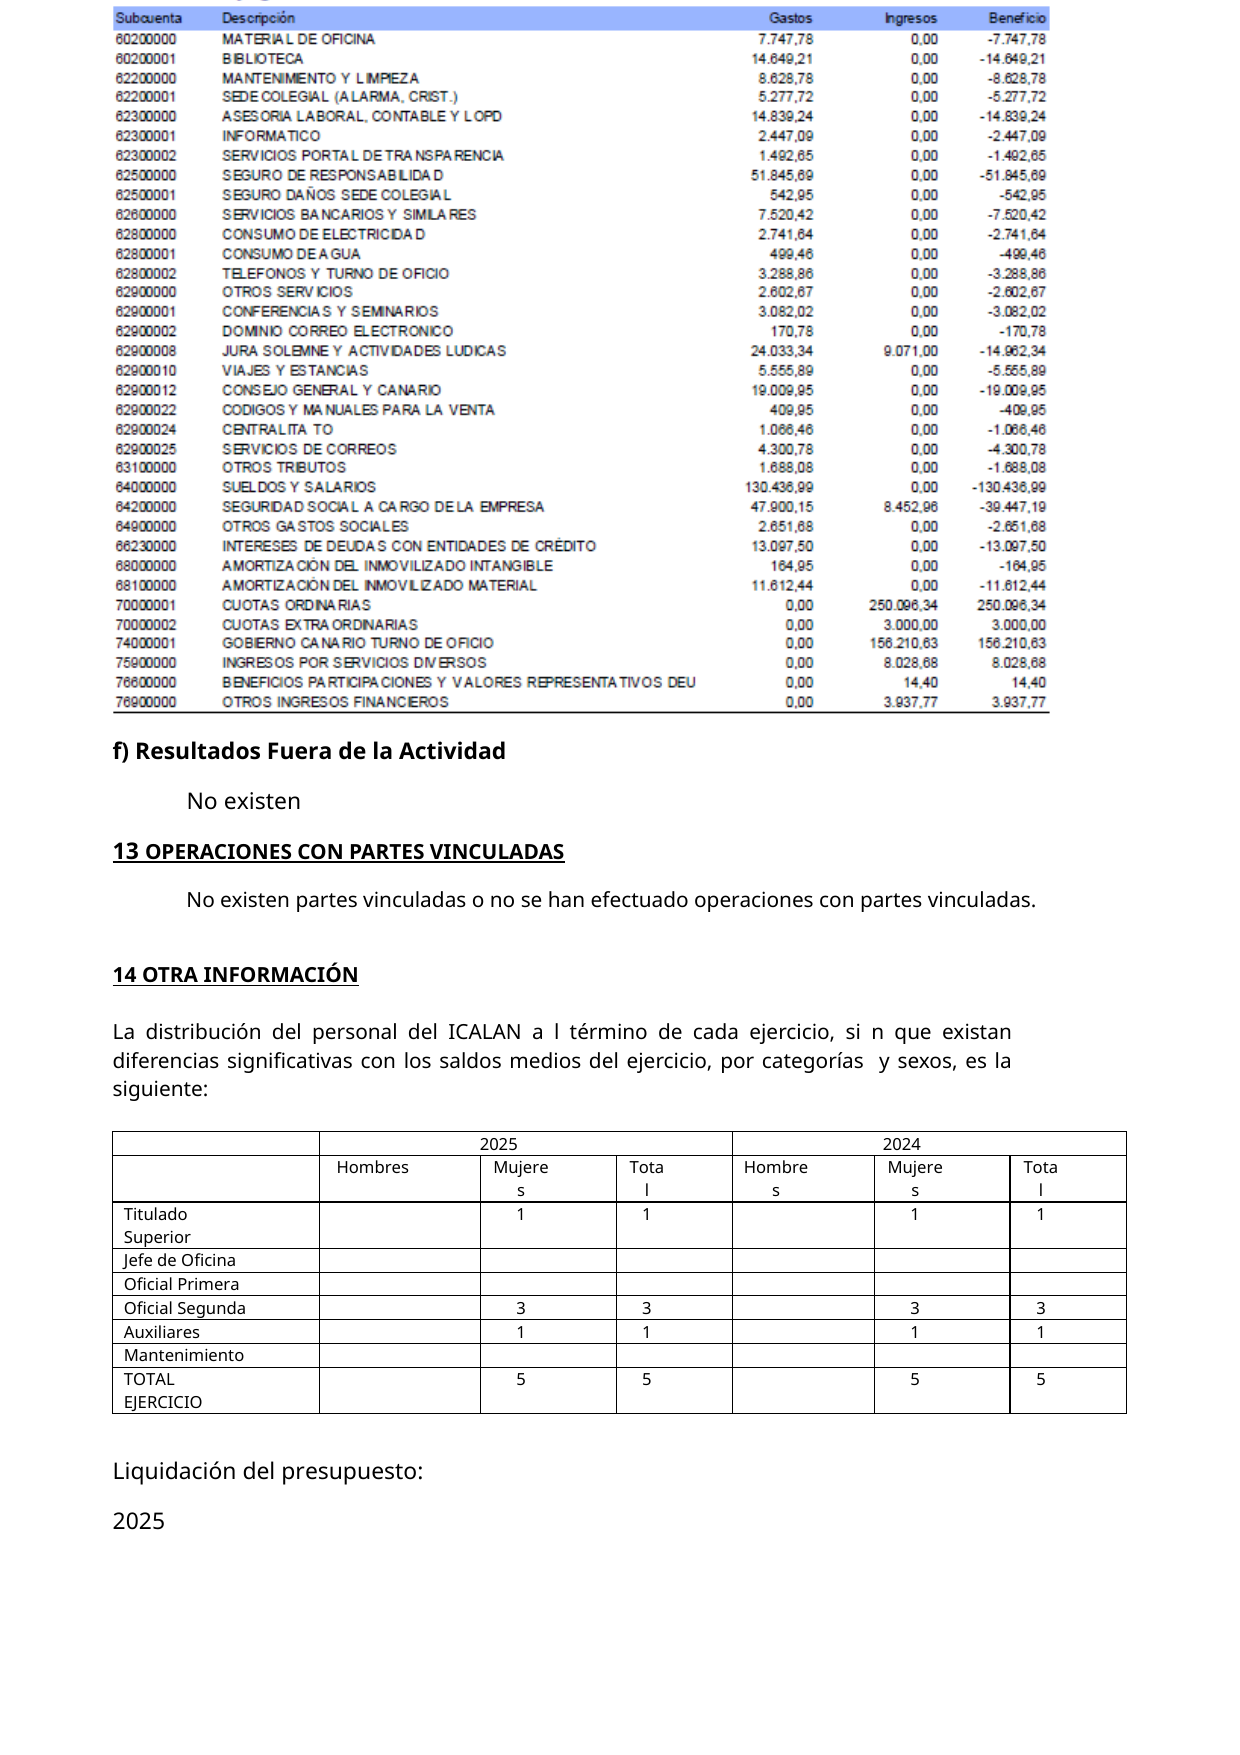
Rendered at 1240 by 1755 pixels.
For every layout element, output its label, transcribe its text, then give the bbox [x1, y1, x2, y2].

table_cell Jefe de Oficina [113, 1249, 319, 1272]
table_cell [733, 1203, 874, 1248]
table_cell 5 [875, 1368, 1009, 1413]
table_cell [320, 1296, 480, 1319]
text La distribución del personal del ICALAN a l término de cada ejercicio, si n que existan diferencias significativas con los saldos medios del ejercicio, por categorías y sexos, es la siguiente: [112, 1017, 1013, 1103]
table_cell 1 [481, 1320, 616, 1343]
table_cell 5 [481, 1368, 616, 1413]
table_cell 1 [617, 1320, 732, 1343]
table_cell [320, 1344, 480, 1367]
text f) Resultados Fuera de la Actividad [112, 735, 1072, 766]
table_cell TOTAL EJERCICIO [113, 1368, 319, 1413]
table_cell [320, 1273, 480, 1295]
table_cell 1 [617, 1203, 732, 1248]
table_cell Mujeres [875, 1156, 1009, 1201]
table_cell 1 [875, 1320, 1009, 1343]
table_cell [733, 1273, 874, 1295]
table_cell [320, 1320, 480, 1343]
table_cell 1 [875, 1203, 1009, 1248]
table_cell Hombres [320, 1156, 480, 1201]
table_cell 5 [617, 1368, 732, 1413]
table_cell [1011, 1273, 1126, 1295]
table_cell 3 [1011, 1296, 1126, 1319]
table_cell 1 [1011, 1320, 1126, 1343]
text No existen [112, 785, 1072, 816]
table_cell [320, 1368, 480, 1413]
table_cell [481, 1344, 616, 1367]
table_cell 5 [1011, 1368, 1126, 1413]
table_header 2025 [320, 1132, 732, 1155]
text 14 OTRA INFORMACIÓN [112, 961, 1127, 989]
table_cell [617, 1344, 732, 1367]
table_cell 1 [1011, 1203, 1126, 1248]
table_cell [733, 1249, 874, 1272]
table_cell Mujeres [481, 1156, 616, 1201]
table_cell [481, 1273, 616, 1295]
table_cell [875, 1344, 1009, 1367]
table_cell [733, 1368, 874, 1413]
text 13 OPERACIONES CON PARTES VINCULADAS [112, 835, 1072, 866]
table_cell Oficial Segunda [113, 1296, 319, 1319]
table_cell [1011, 1344, 1126, 1367]
table_cell 3 [617, 1296, 732, 1319]
table_cell [320, 1203, 480, 1248]
table_cell [875, 1273, 1009, 1295]
table_cell Auxiliares [113, 1320, 319, 1343]
text Liquidación del presupuesto: [112, 1455, 1072, 1486]
table_cell [481, 1249, 616, 1272]
table_cell 3 [481, 1296, 616, 1319]
table_cell Total [617, 1156, 732, 1201]
table_cell [113, 1156, 319, 1201]
table_cell Mantenimiento [113, 1344, 319, 1367]
table_cell [733, 1296, 874, 1319]
table_cell Oficial Primera [113, 1273, 319, 1295]
table_cell [320, 1249, 480, 1272]
table_cell 3 [875, 1296, 1009, 1319]
table_cell 1 [481, 1203, 616, 1248]
table_cell [1011, 1249, 1126, 1272]
table_cell Total [1011, 1156, 1126, 1201]
table_header 2024 [733, 1132, 1126, 1155]
table_cell Hombres [733, 1156, 874, 1201]
table_cell [733, 1344, 874, 1367]
text No existen partes vinculadas o no se han efectuado operaciones con partes vinculadas. [112, 885, 1072, 913]
table_cell [617, 1249, 732, 1272]
table_cell Titulado Superior [113, 1203, 319, 1248]
table_cell [875, 1249, 1009, 1272]
table_header [113, 1132, 319, 1155]
table_cell [617, 1273, 732, 1295]
table_cell [733, 1320, 874, 1343]
text 2025 [112, 1505, 1072, 1536]
